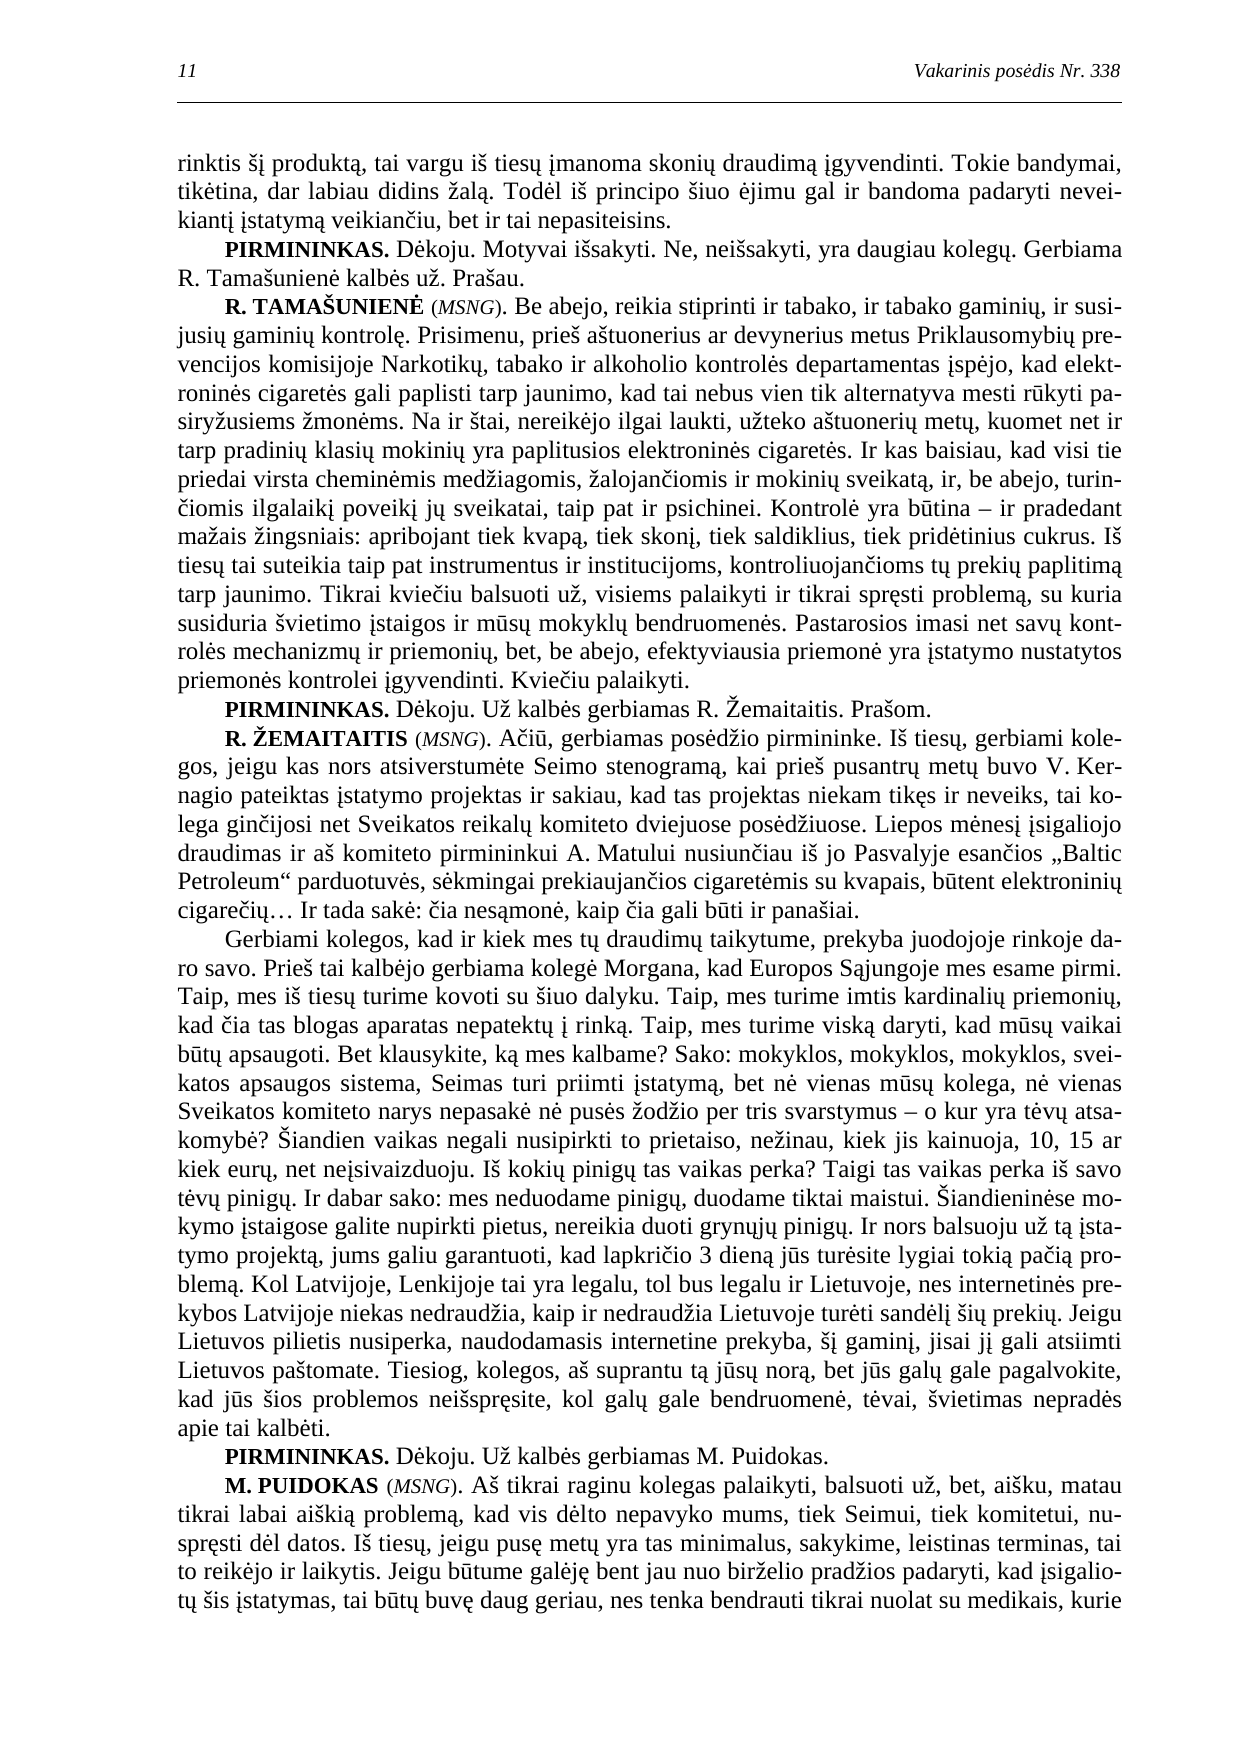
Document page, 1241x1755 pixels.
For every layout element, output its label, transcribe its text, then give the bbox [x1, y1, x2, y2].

text rink­tis šį pro­duk­tą, tai var­gu iš tie­sų įma­no­ma sko­nių drau­di­mą įgy­ven­din­ti. To­kie ban­dy­mai, ti­kė­ti­na, dar la­biau di­dins ža­lą. To­dėl iš prin­ci­po šiuo ėji­mu gal ir ban­do­ma pa­da­ry­ti ne­vei­kian­tį įsta­ty­mą vei­kian­čiu, bet ir tai ne­pa­si­tei­sins. [177, 148, 1122, 234]
text Ger­bia­mi ko­le­gos, kad ir kiek mes tų drau­di­mų tai­ky­tu­me, pre­ky­ba juo­do­jo­je rin­ko­je da­ro sa­vo. Prieš tai kal­bė­jo ger­bia­ma ko­le­gė Mor­ga­na, kad Eu­ro­pos Są­jun­go­je mes esa­me pir­mi. Taip, mes iš tie­sų tu­ri­me ko­vo­ti su šiuo da­ly­ku. Taip, mes tu­ri­me im­tis kar­di­na­lių prie­mo­nių, kad čia tas blo­gas apa­ra­tas ne­pa­tek­tų į rin­ką. Taip, mes tu­ri­me vis­ką da­ry­ti, kad mū­sų vai­kai bū­tų ap­sau­go­ti. Bet klau­sy­ki­te, ką mes kal­ba­me? Sa­ko: mo­kyk­los, mo­kyk­los, mo­kyk­los, svei­ka­tos ap­sau­gos sis­te­ma, Sei­mas tu­ri pri­im­ti įsta­ty­mą, bet nė vie­nas mū­sų ko­le­ga, nė vie­nas Svei­ka­tos ko­mi­te­to na­rys ne­pa­sa­kė nė pu­sės žo­džio per tris svars­ty­mus – o kur yra tė­vų at­sa­ko­my­bė? Šian­dien vai­kas ne­ga­li nu­si­pirk­ti to prie­tai­so, ne­ži­nau, kiek jis kai­nuo­ja, 10, 15 ar kiek eu­rų, net ne­įsi­vaiz­duo­ju. Iš ko­kių pi­ni­gų tas vai­kas per­ka? Tai­gi tas vai­kas per­ka iš sa­vo tė­vų pi­ni­gų. Ir da­bar sa­ko: mes ne­duo­da­me pi­ni­gų, duo­da­me tik­tai mais­tui. Šian­die­ni­nė­se mo­ky­mo įstai­go­se ga­li­te nu­pirk­ti pie­tus, ne­rei­kia duo­ti gry­nų­jų pi­ni­gų. Ir nors bal­suo­ju už tą įsta­ty­mo pro­jek­tą, jums ga­liu ga­ran­tuo­ti, kad lap­kri­čio 3 die­ną jūs tu­rė­si­te ly­giai to­kią pa­čią pro­ble­mą. Kol Lat­vi­jo­je, Len­ki­jo­je tai yra le­ga­lu, tol bus le­ga­lu ir Lie­tu­vo­je, nes in­ter­ne­ti­nės pre­ky­bos Lat­vi­jo­je nie­kas ne­drau­džia, kaip ir ne­drau­džia Lie­tu­vo­je tu­rė­ti san­dė­lį šių pre­kių. Jei­gu Lie­tu­vos pi­lie­tis nu­si­per­ka, nau­do­da­ma­sis in­ter­ne­ti­ne pre­ky­ba, šį ga­mi­nį, ji­sai jį ga­li at­si­im­ti Lie­tu­vos paš­to­ma­te. Tie­siog, ko­le­gos, aš su­pran­tu tą jū­sų no­rą, bet jūs ga­lų ga­le pa­gal­vo­ki­te, kad jūs šios pro­ble­mos ne­iš­sprę­si­te, kol ga­lų ga­le ben­druo­me­nė, tė­vai, švie­ti­mas ne­pra­dės apie tai kal­bė­ti. [177, 924, 1122, 1441]
text PIRMININKAS. Dė­ko­ju. Už kal­bės ger­bia­mas R. Že­mai­tai­tis. Pra­šom. [177, 694, 1122, 723]
text PIRMININKAS. Dė­ko­ju. Mo­ty­vai iš­sa­ky­ti. Ne, ne­iš­sa­ky­ti, yra dau­giau ko­le­gų. Ger­bia­ma R. Ta­ma­šu­nie­nė kal­bės už. Pra­šau. [177, 234, 1122, 291]
text M. PUIDOKAS (MSNG). Aš tik­rai ra­gi­nu ko­le­gas pa­lai­ky­ti, bal­suo­ti už, bet, aiš­ku, ma­tau tik­rai la­bai aiš­kią pro­ble­mą, kad vis dėl­to ne­pa­vy­ko mums, tiek Sei­mui, tiek ko­mi­te­tui, nu­spręs­ti dėl da­tos. Iš tie­sų, jei­gu pu­sę me­tų yra tas mi­ni­ma­lus, sa­ky­ki­me, leis­ti­nas ter­mi­nas, tai to rei­kė­jo ir lai­ky­tis. Jei­gu bū­tu­me ga­lė­ję bent jau nuo bir­že­lio pra­džios pa­da­ry­ti, kad įsi­ga­lio­tų šis įsta­ty­mas, tai bū­tų bu­vę daug ge­riau, nes ten­ka ben­drau­ti tik­rai nuo­lat su me­di­kais, ku­rie [177, 1470, 1122, 1614]
text R. TAMAŠUNIENĖ (MSNG). Be abe­jo, rei­kia stip­rin­ti ir ta­ba­ko, ir ta­ba­ko ga­mi­nių, ir su­si­ju­sių ga­mi­nių kon­tro­lę. Pri­si­me­nu, prieš aš­tuo­ne­rius ar de­vy­ne­rius me­tus Pri­klau­so­my­bių pre­ven­ci­jos ko­mi­si­jo­je Nar­ko­ti­kų, ta­ba­ko ir al­ko­ho­lio kon­tro­lės de­par­ta­men­tas įspė­jo, kad elek­t­ro­ni­nės ci­ga­re­tės ga­li pa­plis­ti tarp jau­ni­mo, kad tai ne­bus vien tik al­ter­na­ty­va mes­ti rū­ky­ti pa­si­ry­žu­siems žmo­nėms. Na ir štai, ne­rei­kė­jo il­gai lauk­ti, už­te­ko aš­tuo­ne­rių me­tų, kuo­met net ir tarp pra­di­nių kla­sių mo­ki­nių yra pa­pli­tu­sios elek­tro­ni­nės ci­ga­re­tės. Ir kas bai­siau, kad vi­si tie prie­dai virs­ta che­mi­nė­mis me­džia­go­mis, ža­lo­jan­čio­mis ir mo­ki­nių svei­ka­tą, ir, be abe­jo, tu­rin­čio­mis il­ga­lai­kį po­vei­kį jų svei­ka­tai, taip pat ir psi­chi­nei. Kon­tro­lė yra bū­ti­na – ir pra­de­dant ma­žais žings­niais: ap­ri­bo­jant tiek kva­pą, tiek sko­nį, tiek sal­dik­lius, tiek pri­dė­ti­nius cuk­rus. Iš tie­sų tai su­tei­kia taip pat in­stru­men­tus ir ins­ti­tu­ci­joms, kon­tro­liuo­jan­čioms tų pre­kių pa­pli­ti­mą tarp jau­ni­mo. Tik­rai kvie­čiu bal­suo­ti už, vi­siems pa­lai­ky­ti ir tik­rai spręs­ti pro­ble­mą, su ku­ria su­si­du­ria švie­ti­mo įstai­gos ir mū­sų mo­kyk­lų ben­druo­me­nės. Pas­ta­ro­sios ima­si net sa­vų kon­t­ro­lės me­cha­niz­mų ir prie­mo­nių, bet, be abe­jo, efek­ty­viau­sia prie­mo­nė yra įsta­ty­mo nu­sta­ty­tos prie­mo­nės kon­tro­lei įgy­ven­din­ti. Kvie­čiu pa­lai­ky­ti. [177, 291, 1122, 694]
text PIRMININKAS. Dė­ko­ju. Už kal­bės ger­bia­mas M. Pui­do­kas. [177, 1441, 1122, 1470]
text R. ŽEMAITAITIS (MSNG). Ačiū, ger­bia­mas po­sė­džio pir­mi­nin­ke. Iš tie­sų, ger­bia­mi ko­le­gos, jei­gu kas nors at­si­vers­tu­mė­te Sei­mo ste­nog­ra­mą, ka­i prieš pus­an­trų me­tų bu­vo V. Ker­nagio pa­teik­tas įsta­ty­mo pro­jek­tas ir sa­kiau, kad tas pro­jek­tas nie­kam ti­kęs ir ne­veiks, tai ko­le­ga gin­či­jo­si net Svei­ka­tos rei­ka­lų ko­mi­te­to dvie­juo­se po­sė­džiuo­se. Lie­pos mė­ne­sį įsi­ga­lio­jo drau­di­mas ir aš ko­mi­te­to pir­mi­nin­kui A. Ma­tu­lui nu­siun­čiau iš jo Pa­sva­ly­je esan­čios „Bal­tic Pet­ro­leum“ par­duo­tu­vės, sėk­min­gai pre­kiau­jan­čios ci­ga­re­tė­mis su kva­pais, bū­tent elek­tro­ni­nių ci­ga­re­čių… Ir ta­da sa­kė: čia ne­są­mo­nė, kaip čia ga­li bū­ti ir pa­na­šiai. [177, 723, 1122, 924]
